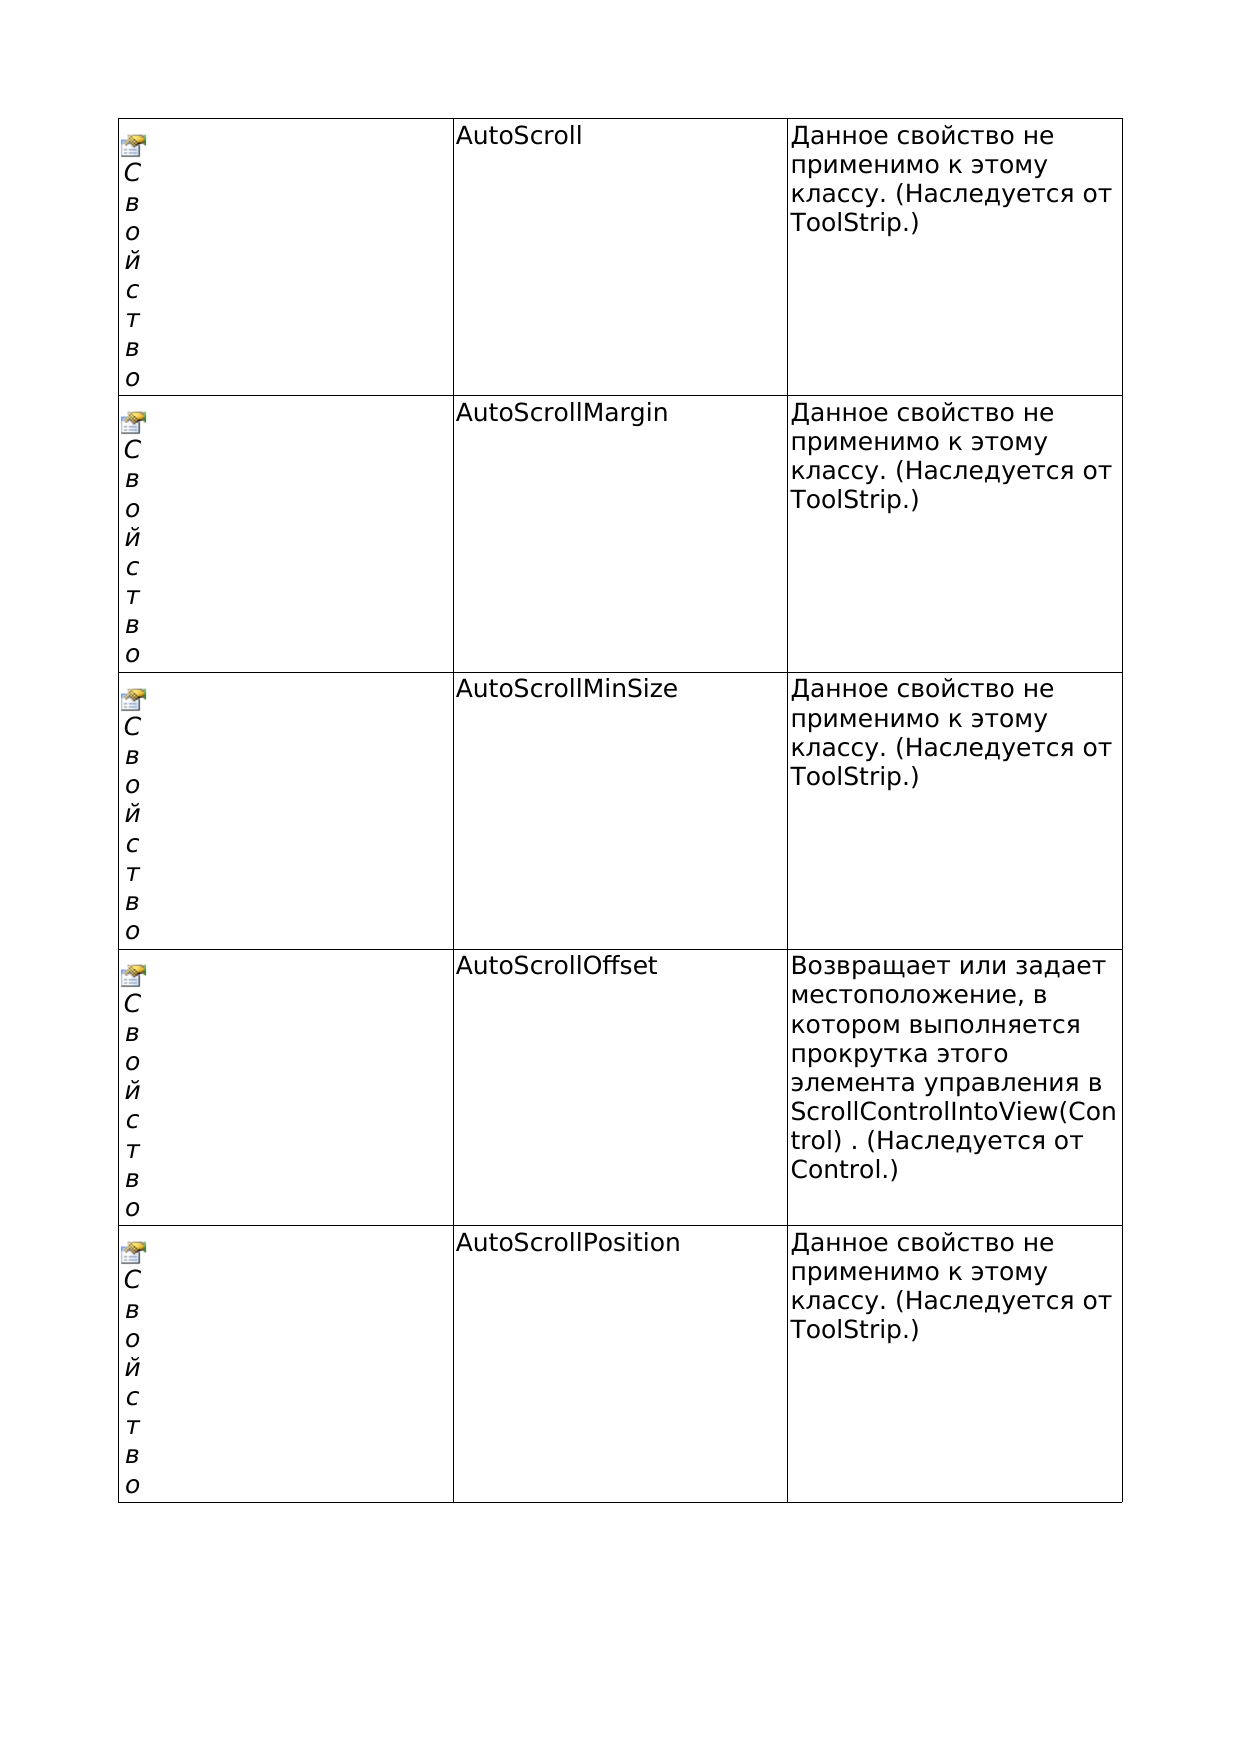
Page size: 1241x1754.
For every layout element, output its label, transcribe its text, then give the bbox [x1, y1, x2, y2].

table_cell AutoScrollOffset [454, 950, 787, 1225]
table_cell AutoScrollMargin [454, 396, 787, 672]
table_cell Данное свойство не применимо к этому классу. (Наследуется от ToolStrip.) [788, 673, 1122, 948]
picture [121, 1240, 147, 1266]
picture [121, 410, 147, 436]
table_cell Данное свойство не применимо к этому классу. (Наследуется от ToolStrip.) [788, 1226, 1122, 1502]
picture [121, 963, 147, 989]
table_cell [119, 1226, 453, 1502]
table_cell Данное свойство не применимо к этому классу. (Наследуется от ToolStrip.) [788, 396, 1122, 672]
table_cell [119, 119, 453, 395]
table_cell AutoScrollPosition [454, 1226, 787, 1502]
table_cell AutoScroll [454, 119, 787, 395]
table_cell Возвращает или задает местоположение, в котором выполняется прокрутка этого элемента управления в ScrollControlIntoView(Control) . (Наследуется от Control.) [788, 950, 1122, 1225]
table_cell AutoScrollMinSize [454, 673, 787, 948]
picture [121, 687, 147, 713]
picture [121, 133, 147, 159]
table_cell [119, 396, 453, 672]
table_cell Данное свойство не применимо к этому классу. (Наследуется от ToolStrip.) [788, 119, 1122, 395]
table_cell [119, 950, 453, 1225]
table_cell [119, 673, 453, 948]
